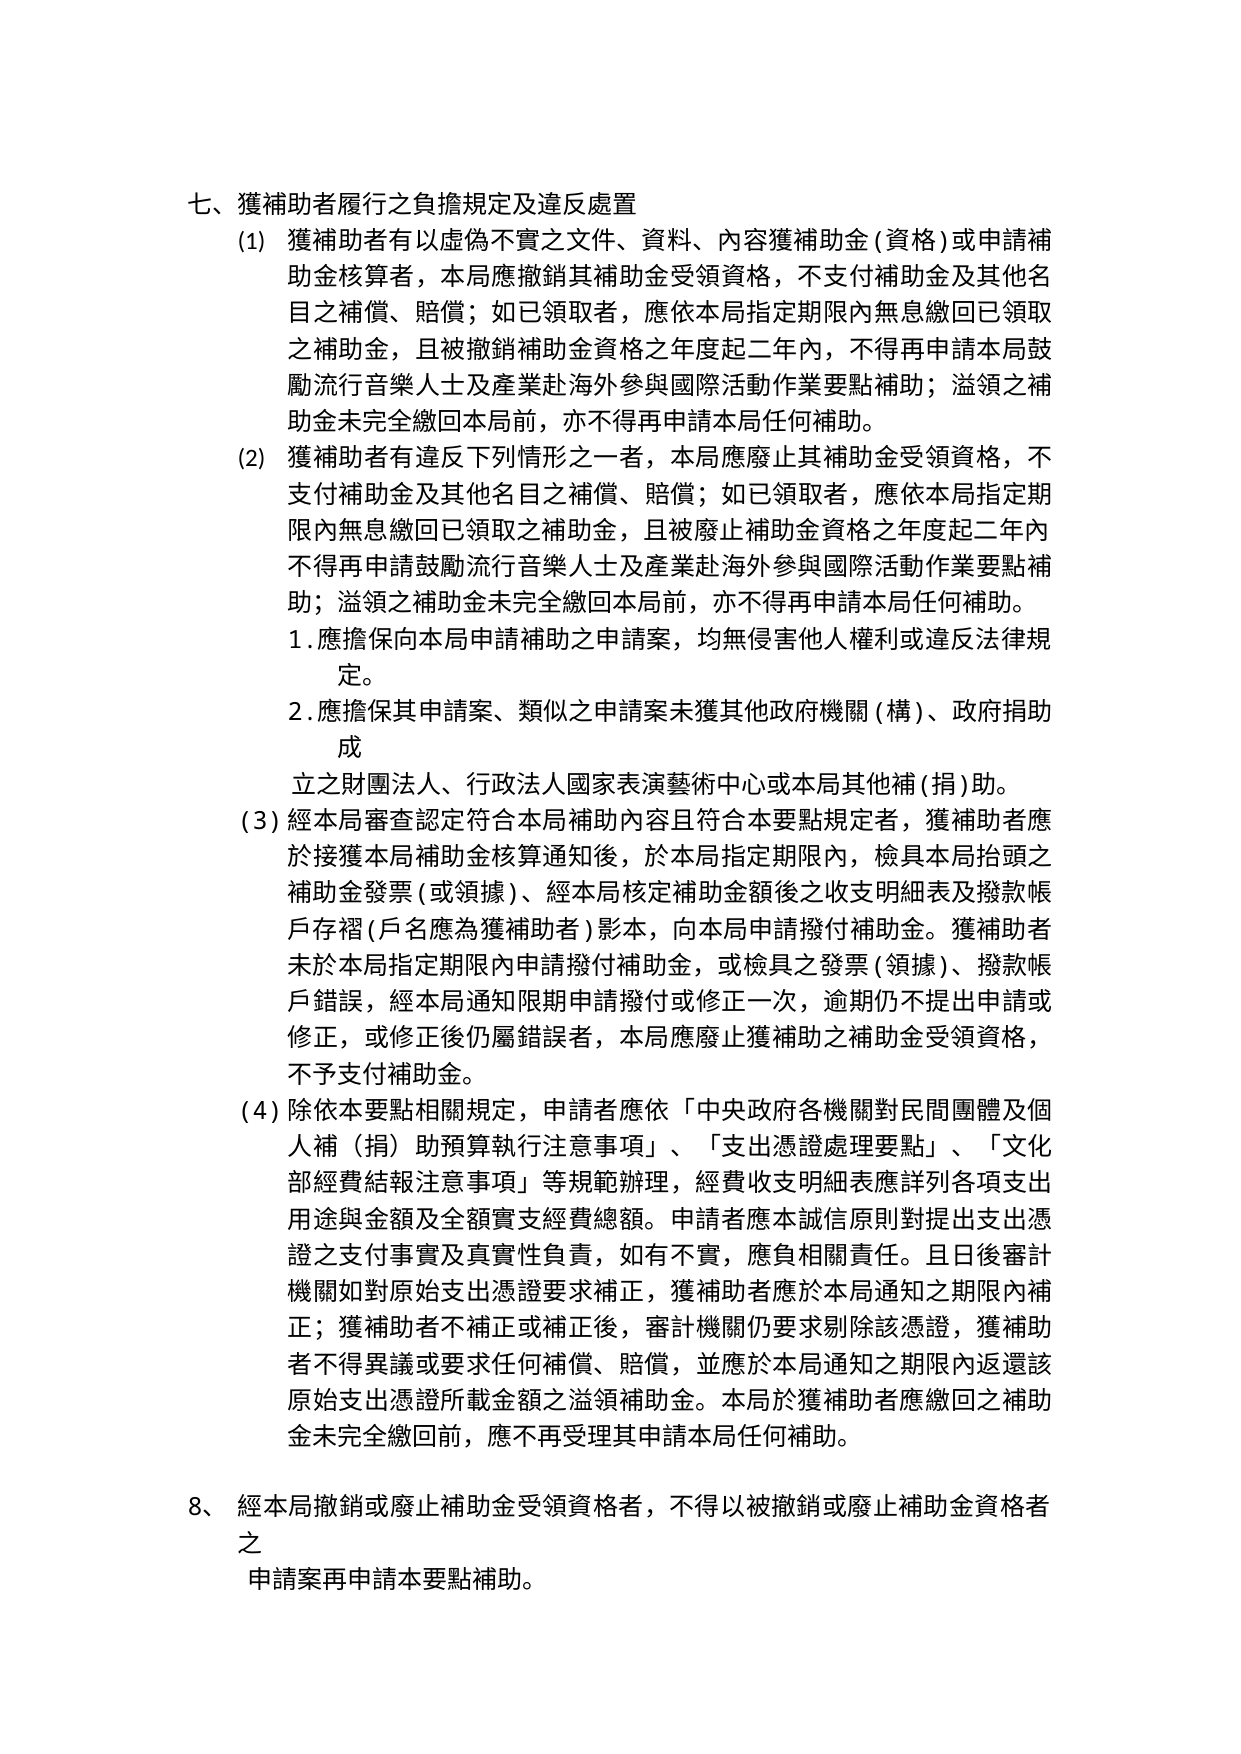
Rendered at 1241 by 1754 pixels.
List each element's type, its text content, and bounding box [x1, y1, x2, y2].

list 獲補助者有違反下列情形之一者，本局應廢止其補助金受領資格，不支付補助金及其他名目之補償、賠償；如已領取者，應依本局指定期限內無息繳回已領取之補助金，且被廢止補助金資格之年度起二年內，不得再申請鼓勵流行音樂人士及產業赴海外參與國際活動作業要點補助；溢領之補助金未完全繳回本局前，亦不得再申請本局任何補助。 [237, 438, 1053, 619]
list 應擔保向本局申請補助之申請案，均無侵害他人權利或違反法律規定。 [287, 619, 1053, 692]
list 經本局撤銷或廢止補助金受領資格者，不得以被撤銷或廢止補助金資格者之 [187, 1487, 1053, 1559]
list 除依本要點相關規定，申請者應依「中央政府各機關對民間團體及個人補（捐）助預算執行注意事項」、「支出憑證處理要點」、「文化部經費結報注意事項」等規範辦理，經費收支明細表應詳列各項支出用途與金額及全額實支經費總額。申請者應本誠信原則對提出支出憑證之支付事實及真實性負責，如有不實，應負相關責任。且日後審計機關如對原始支出憑證要求補正，獲補助者應於本局通知之期限內補正；獲補助者不補正或補正後，審計機關仍要求剔除該憑證，獲補助者不得異議或要求任何補償、賠償，並應於本局通知之期限內返還該原始支出憑證所載金額之溢領補助金。本局於獲補助者應繳回之補助金未完全繳回前，應不再受理其申請本局任何補助。 [237, 1090, 1053, 1453]
text 申請案再申請本要點補助。 [187, 1559, 1053, 1596]
list 立之財團法人、行政法人國家表演藝術中心或本局其他補(捐)助。 [292, 764, 1053, 800]
text 七、獲補助者履行之負擔規定及違反處置 [187, 184, 1053, 220]
list 獲補助者有以虛偽不實之文件、資料、內容獲補助金(資格)或申請補助金核算者，本局應撤銷其補助金受領資格，不支付補助金及其他名目之補償、賠償；如已領取者，應依本局指定期限內無息繳回已領取之補助金，且被撤銷補助金資格之年度起二年內，不得再申請本局鼓勵流行音樂人士及產業赴海外參與國際活動作業要點補助；溢領之補助金未完全繳回本局前，亦不得再申請本局任何補助。 [237, 220, 1053, 438]
list 應擔保其申請案、類似之申請案未獲其他政府機關(構)、政府捐助成 [287, 692, 1053, 764]
list 經本局審查認定符合本局補助內容且符合本要點規定者，獲補助者應於接獲本局補助金核算通知後，於本局指定期限內，檢具本局抬頭之補助金發票(或領據)、經本局核定補助金額後之收支明細表及撥款帳戶存褶(戶名應為獲補助者)影本，向本局申請撥付補助金。獲補助者未於本局指定期限內申請撥付補助金，或檢具之發票(領據)、撥款帳戶錯誤，經本局通知限期申請撥付或修正一次，逾期仍不提出申請或修正，或修正後仍屬錯誤者，本局應廢止獲補助之補助金受領資格，不予支付補助金。 [237, 800, 1053, 1090]
